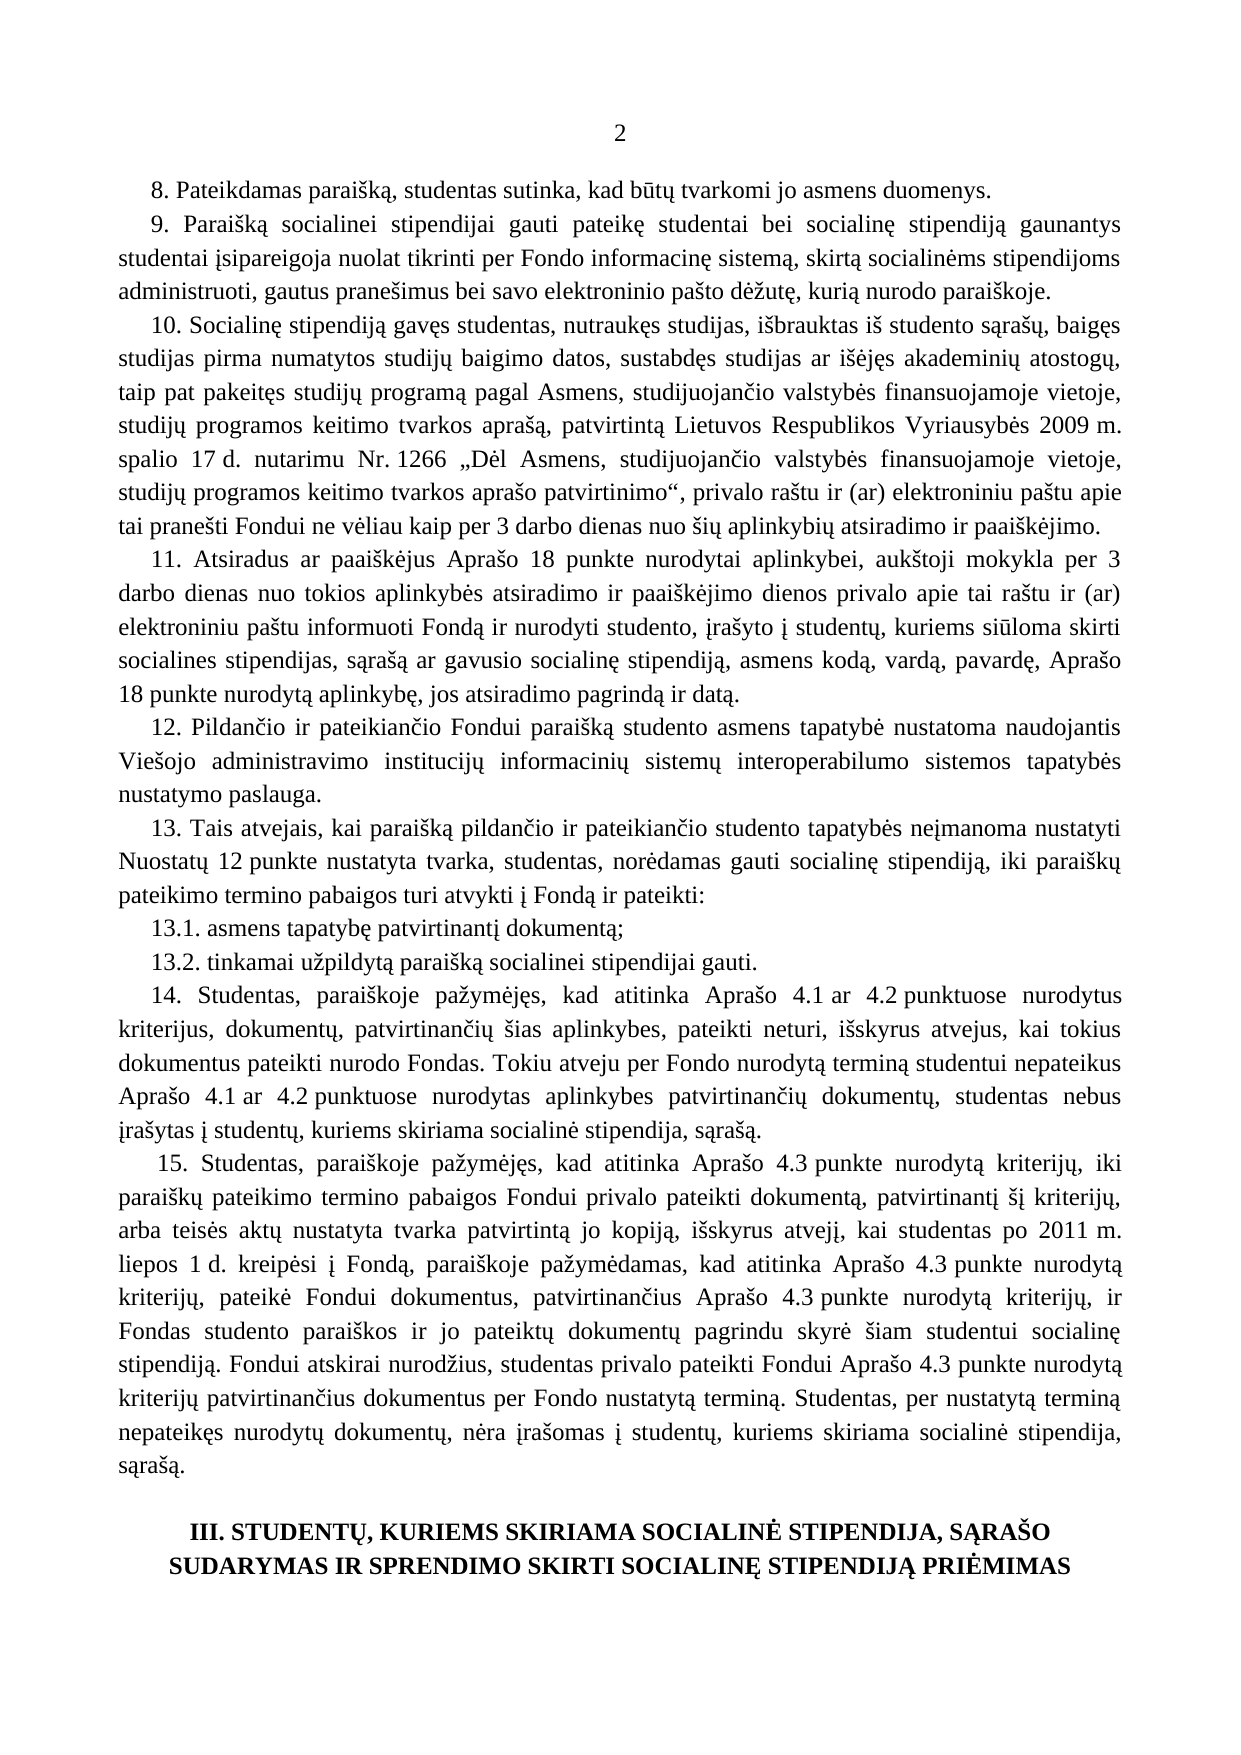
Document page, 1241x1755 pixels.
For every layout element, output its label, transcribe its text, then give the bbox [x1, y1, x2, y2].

text 10. Socialinę stipendiją gavęs studentas, nutraukęs studijas, išbrauktas iš studento sąrašų, baigęs studijas pirma numatytos studijų baigimo datos, sustabdęs studijas ar išėjęs akademinių atostogų, taip pat pakeitęs studijų programą pagal Asmens, studijuojančio valstybės finansuojamoje vietoje, studijų programos keitimo tvarkos aprašą, patvirtintą Lietuvos Respublikos Vyriausybės 2009 m. spalio 17 d. nutarimu Nr. 1266 „Dėl Asmens, studijuojančio valstybės finansuojamoje vietoje, studijų programos keitimo tvarkos aprašo patvirtinimo“, privalo raštu ir (ar) elektroniniu paštu apie tai pranešti Fondui ne vėliau kaip per 3 darbo dienas nuo šių aplinkybių atsiradimo ir paaiškėjimo. [118, 310, 1122, 540]
text III. STUDENTŲ, KURIEMS SKIRIAMA SOCIALINĖ STIPENDIJA, SĄRAŠO SUDARYMAS IR SPRENDIMO SKIRTI SOCIALINĘ STIPENDIJĄ PRIĖMIMAS [118, 1517, 1122, 1579]
text 9. Paraišką socialinei stipendijai gauti pateikę studentai bei socialinę stipendiją gaunantys studentai įsipareigoja nuolat tikrinti per Fondo informacinę sistemą, skirtą socialinėms stipendijoms administruoti, gautus pranešimus bei savo elektroninio pašto dėžutę, kurią nurodo paraiškoje. [118, 209, 1122, 305]
text 15. Studentas, paraiškoje pažymėjęs, kad atitinka Aprašo 4.3 punkte nurodytą kriterijų, iki paraiškų pateikimo termino pabaigos Fondui privalo pateikti dokumentą, patvirtinantį šį kriterijų, arba teisės aktų nustatyta tvarka patvirtintą jo kopiją, išskyrus atvejį, kai studentas po 2011 m. liepos 1 d. kreipėsi į Fondą, paraiškoje pažymėdamas, kad atitinka Aprašo 4.3 punkte nurodytą kriterijų, pateikė Fondui dokumentus, patvirtinančius Aprašo 4.3 punkte nurodytą kriterijų, ir Fondas studento paraiškos ir jo pateiktų dokumentų pagrindu skyrė šiam studentui socialinę stipendiją. Fondui atskirai nurodžius, studentas privalo pateikti Fondui Aprašo 4.3 punkte nurodytą kriterijų patvirtinančius dokumentus per Fondo nustatytą terminą. Studentas, per nustatytą terminą nepateikęs nurodytų dokumentų, nėra įrašomas į studentų, kuriems skiriama socialinė stipendija, sąrašą. [118, 1148, 1122, 1479]
text 12. Pildančio ir pateikiančio Fondui paraišką studento asmens tapatybė nustatoma naudojantis Viešojo administravimo institucijų informacinių sistemų interoperabilumo sistemos tapatybės nustatymo paslauga. [118, 712, 1122, 808]
text 13.1. asmens tapatybę patvirtinantį dokumentą; [118, 913, 1122, 942]
text 11. Atsiradus ar paaiškėjus Aprašo 18 punkte nurodytai aplinkybei, aukštoji mokykla per 3 darbo dienas nuo tokios aplinkybės atsiradimo ir paaiškėjimo dienos privalo apie tai raštu ir (ar) elektroniniu paštu informuoti Fondą ir nurodyti studento, įrašyto į studentų, kuriems siūloma skirti socialines stipendijas, sąrašą ar gavusio socialinę stipendiją, asmens kodą, vardą, pavardę, Aprašo 18 punkte nurodytą aplinkybę, jos atsiradimo pagrindą ir datą. [118, 544, 1122, 707]
text 8. Pateikdamas paraišką, studentas sutinka, kad būtų tvarkomi jo asmens duomenys. [118, 176, 1122, 204]
text 13.2. tinkamai užpildytą paraišką socialinei stipendijai gauti. [118, 947, 1122, 976]
text 13. Tais atvejais, kai paraišką pildančio ir pateikiančio studento tapatybės neįmanoma nustatyti Nuostatų 12 punkte nustatyta tvarka, studentas, norėdamas gauti socialinę stipendiją, iki paraiškų pateikimo termino pabaigos turi atvykti į Fondą ir pateikti: [118, 813, 1122, 909]
text 14. Studentas, paraiškoje pažymėjęs, kad atitinka Aprašo 4.1 ar 4.2 punktuose nurodytus kriterijus, dokumentų, patvirtinančių šias aplinkybes, pateikti neturi, išskyrus atvejus, kai tokius dokumentus pateikti nurodo Fondas. Tokiu atveju per Fondo nurodytą terminą studentui nepateikus Aprašo 4.1 ar 4.2 punktuose nurodytas aplinkybes patvirtinančių dokumentų, studentas nebus įrašytas į studentų, kuriems skiriama socialinė stipendija, sąrašą. [118, 981, 1122, 1143]
